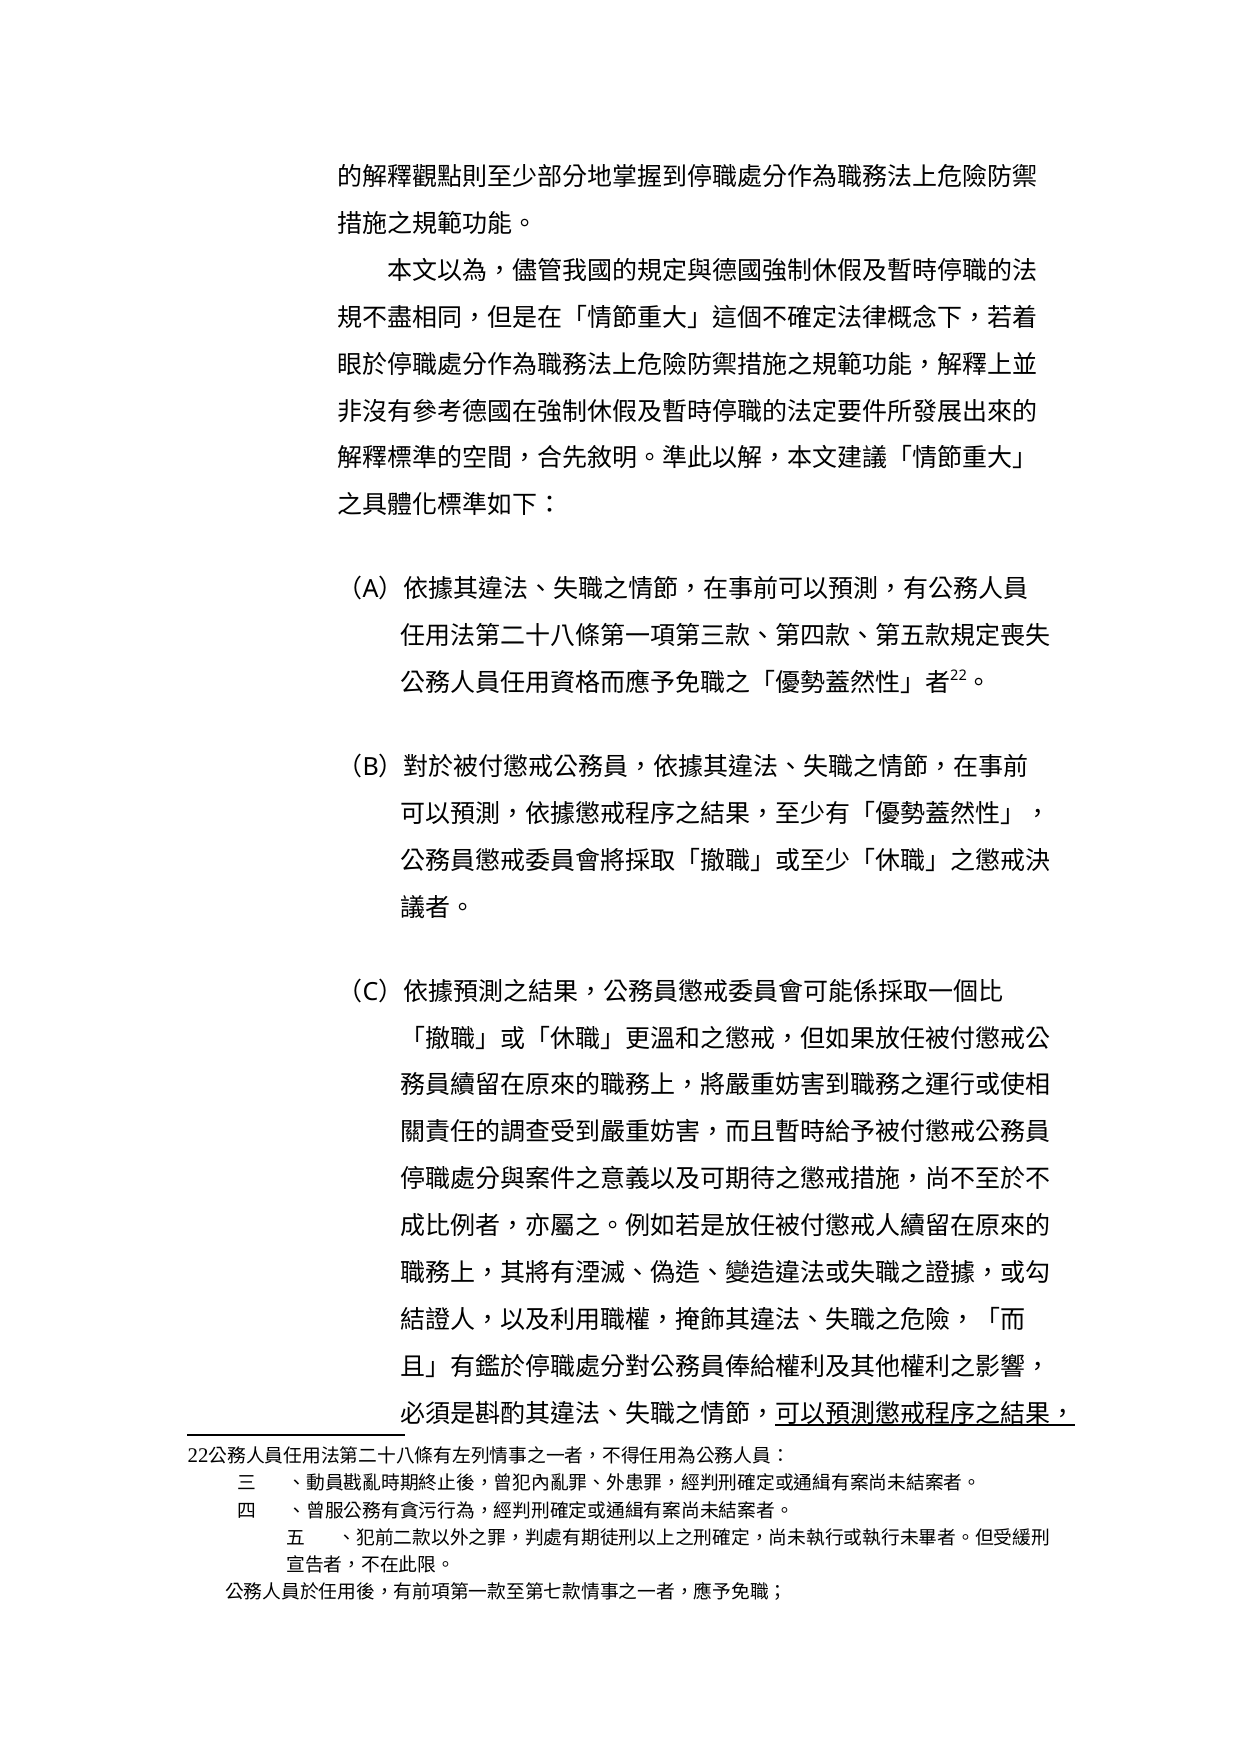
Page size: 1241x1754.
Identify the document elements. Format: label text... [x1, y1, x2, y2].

text （C）依據預測之結果，公務員懲戒委員會可能係採取一個比「撤職」或「休職」更溫和之懲戒，但如果放任被付懲戒公務員續留在原來的職務上，將嚴重妨害到職務之運行或使相關責任的調查受到嚴重妨害，而且暫時給予被付懲戒公務員停職處分與案件之意義以及可期待之懲戒措施，尚不至於不成比例者，亦屬之。例如若是放任被付懲戒人續留在原來的職務上，其將有湮滅、偽造、變造違法或失職之證據，或勾結證人，以及利用職權，掩飾其違法、失職之危險，「而且」有鑑於停職處分對公務員俸給權利及其他權利之影響，必須是斟酌其違法、失職之情節，可以預測懲戒程序之結果，至少必須是降級或減俸者，暫時給予被付懲戒公務員停職處分方不至於違反比例原則。否則即使其存有利用職權，掩飾其違法、失職之危險，但是依據其違法、失職之情節預測懲戒程序之結果，公務員懲戒委員會僅可能採取「記過」或「申誡」之輕微懲戒時，則對公務員處以暫時停職處分，即屬違反比例原則。 [337, 964, 1053, 1424]
text （A）依據其違法、失職之情節，在事前可以預測，有公務人員任用法第二十八條第一項第三款、第四款、第五款規定喪失公務人員任用資格而應予免職之「優勢蓋然性」者。 [337, 562, 1053, 693]
text 公務人員任用法第二十八條有左列情事之一者，不得任用為公務人員： [187, 1441, 1053, 1468]
text 五 、犯前二款以外之罪，判處有期徒刑以上之刑確定，尚未執行或執行未畢者。但受緩刑宣告者，不在此限。 [187, 1522, 1053, 1577]
text 本文以為，儘管我國的規定與德國強制休假及暫時停職的法規不盡相同，但是在「情節重大」這個不確定法律概念下，若着眼於停職處分作為職務法上危險防禦措施之規範功能，解釋上並非沒有參考德國在強制休假及暫時停職的法定要件所發展出來的解釋標準的空間，合先敘明。準此以解，本文建議「情節重大」之具體化標準如下： [337, 243, 1053, 515]
text （B）對於被付懲戒公務員，依據其違法、失職之情節，在事前可以預測，依據懲戒程序之結果，至少有「優勢蓋然性」，公務員懲戒委員會將採取「撤職」或至少「休職」之懲戒決議者。 [337, 740, 1053, 918]
text 的解釋觀點則至少部分地掌握到停職處分作為職務法上危險防禦措施之規範功能。 [337, 150, 1053, 234]
text 四 、曾服公務有貪污行為，經判刑確定或通緝有案尚未結案者。 [187, 1495, 1053, 1522]
text 三 、動員戡亂時期終止後，曾犯內亂罪、外患罪，經判刑確定或通緝有案尚未結案者。 [187, 1468, 1053, 1495]
text 公務人員於任用後，有前項第一款至第七款情事之一者，應予免職； [187, 1577, 1053, 1604]
